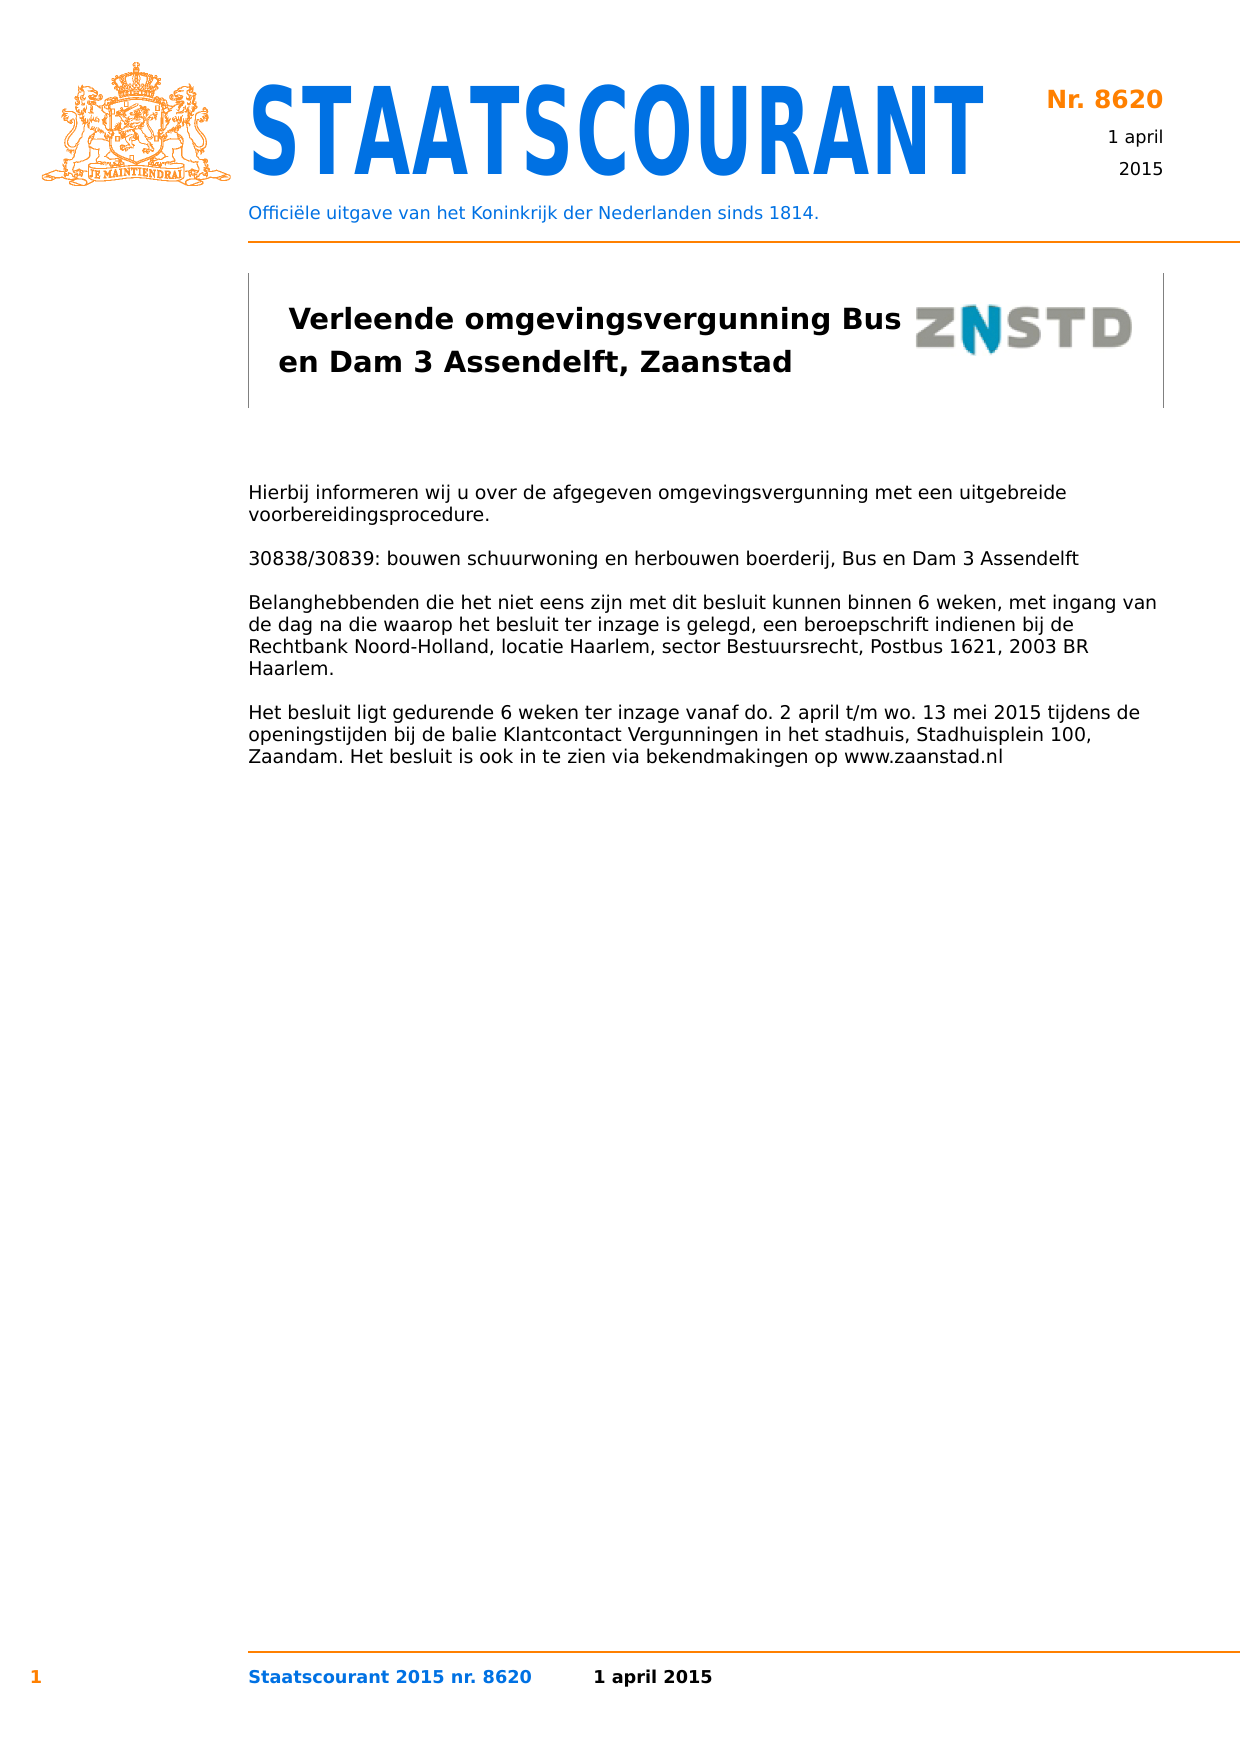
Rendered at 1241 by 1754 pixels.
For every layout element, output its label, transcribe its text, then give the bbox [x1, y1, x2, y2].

text Het besluit ligt gedurende 6 weken ter inzage vanaf do. 2 april t/m wo. 13 mei 2015 tijdens de openingstijden bij de balie Klantcontact Vergunningen in het stadhuis, Stadhuisplein 100, Zaandam. Het besluit is ook in te zien via bekendmakingen op www.zaanstad.nl [248, 702, 1163, 768]
table_cell 2015 [998, 153, 1240, 203]
picture [41, 62, 231, 186]
text 30838/30839: bouwen schuurwoning en herbouwen boerderij, Bus en Dam 3 Assendelft [248, 548, 1163, 570]
text Belanghebbenden die het niet eens zijn met dit besluit kunnen binnen 6 weken, met ingang van de dag na die waarop het besluit ter inzage is gelegd, een beroepschrift indienen bij de Rechtbank Noord-Holland, locatie Haarlem, sector Bestuursrecht, Postbus 1621, 2003 BR Haarlem. [248, 592, 1163, 680]
table_header [25, 62, 248, 241]
table_header Nr. 8620 [998, 62, 1240, 121]
text Hierbij informeren wij u over de afgegeven omgevingsvergunning met een uitgebreide voorbereidingsprocedure. [248, 482, 1163, 526]
picture [914, 302, 1134, 356]
table_cell 1 april [998, 121, 1240, 153]
subtitle Verleende omgevingsvergunning Bus en Dam 3 Assendelft, Zaanstad [249, 273, 1163, 408]
table_cell Officiële uitgave van het Koninkrijk der Nederlanden sinds 1814. [248, 203, 1240, 241]
table_header STAATSCOURANT [248, 62, 998, 203]
